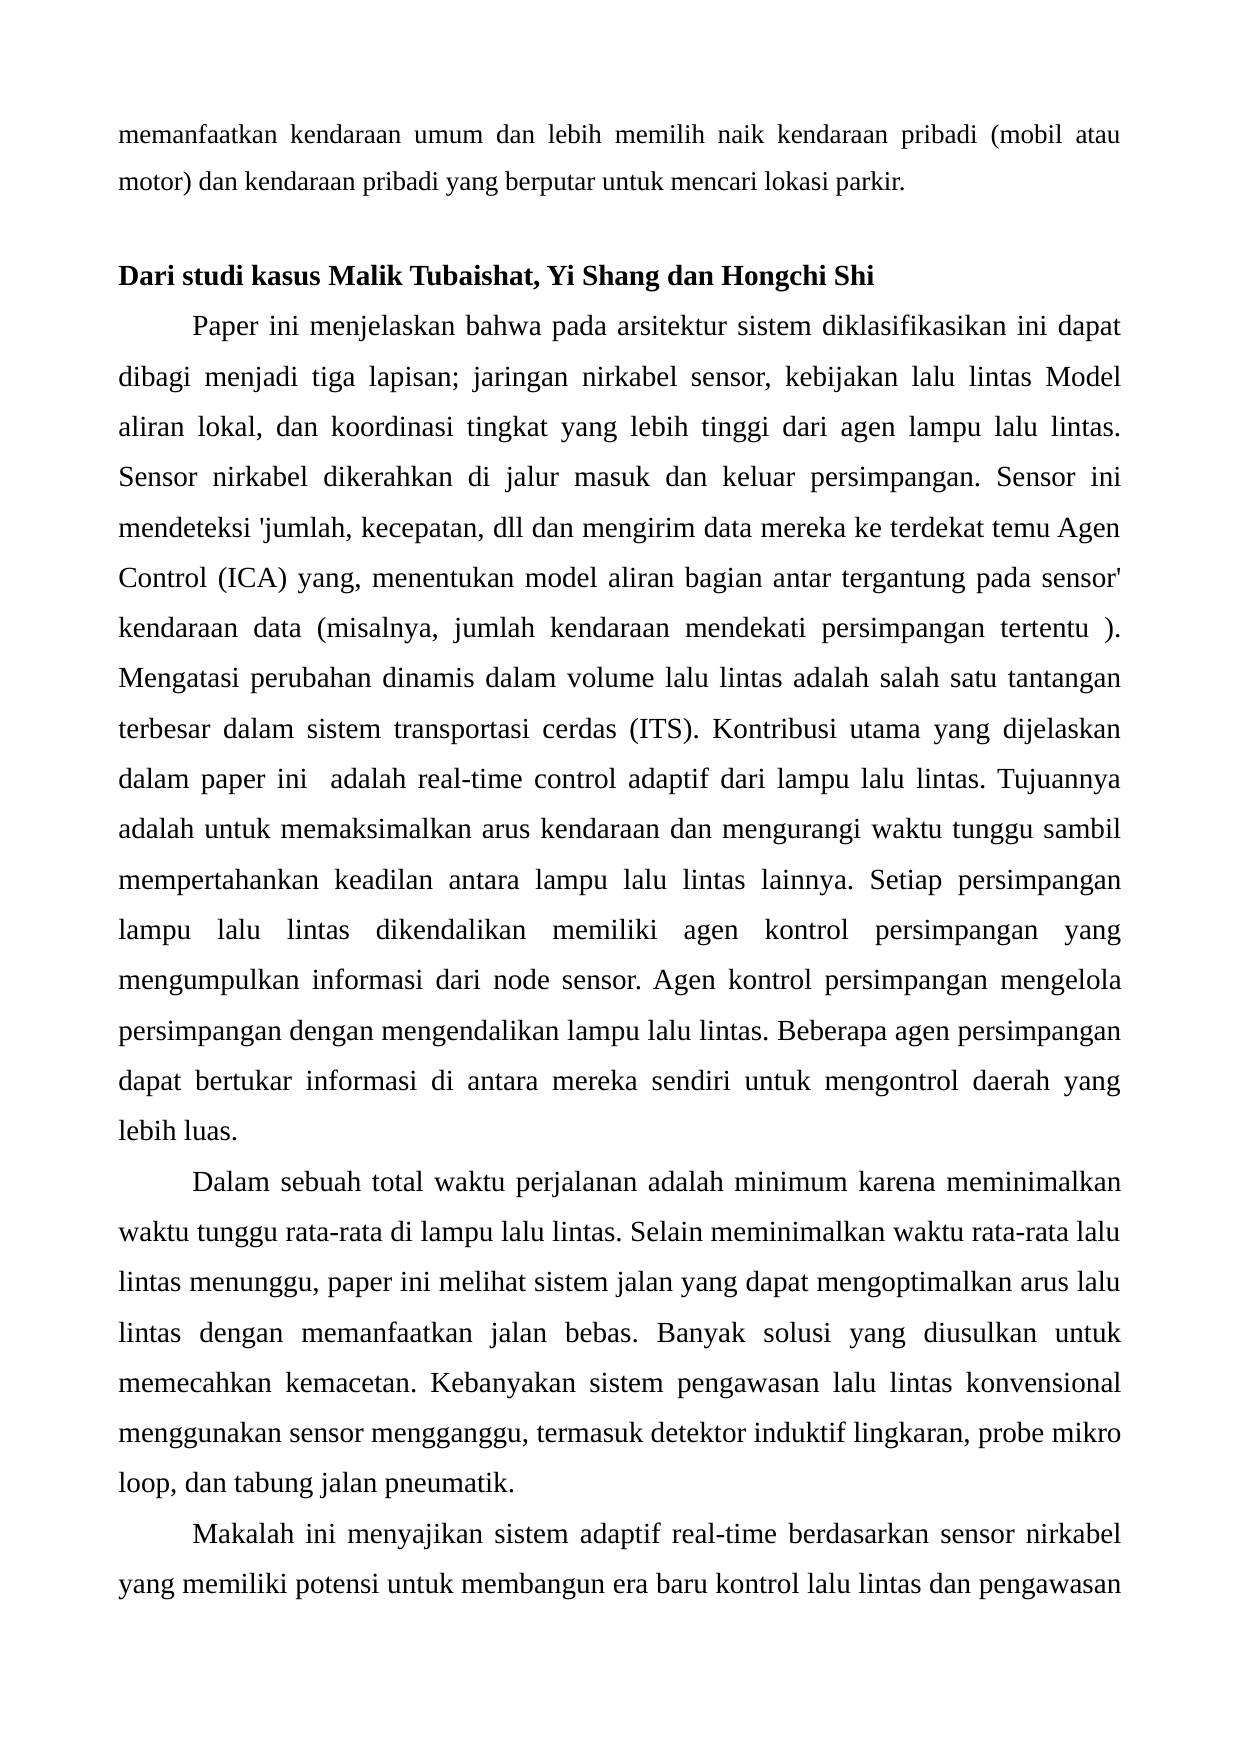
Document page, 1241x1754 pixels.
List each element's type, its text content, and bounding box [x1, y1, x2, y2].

text Makalah ini menyajikan sistem adaptif real-time berdasarkan sensor nirkabel yang memiliki potensi untuk membangun era baru kontrol lalu lintas dan pengawasan [118, 1516, 1122, 1600]
text memanfaatkan kendaraan umum dan lebih memilih naik kendaraan pribadi (mobil atau motor) dan kendaraan pribadi yang berputar untuk mencari lokasi parkir. [118, 118, 1122, 196]
text Dari studi kasus Malik Tubaishat, Yi Shang dan Hongchi Shi [118, 258, 1122, 292]
text Dalam sebuah total waktu perjalanan adalah minimum karena meminimalkan waktu tunggu rata-rata di lampu lalu lintas. Selain meminimalkan waktu rata-rata lalu lintas menunggu, paper ini melihat sistem jalan yang dapat mengoptimalkan arus lalu lintas dengan memanfaatkan jalan bebas. Banyak solusi yang diusulkan untuk memecahkan kemacetan. Kebanyakan sistem pengawasan lalu lintas konvensional menggunakan sensor mengganggu, termasuk detektor induktif lingkaran, probe mikro loop, dan tabung jalan pneumatik. [118, 1164, 1122, 1499]
text Paper ini menjelaskan bahwa pada arsitektur sistem diklasifikasikan ini dapat dibagi menjadi tiga lapisan; jaringan nirkabel sensor, kebijakan lalu lintas Model aliran lokal, dan koordinasi tingkat yang lebih tinggi dari agen lampu lalu lintas. Sensor nirkabel dikerahkan di jalur masuk dan keluar persimpangan. Sensor ini mendeteksi 'jumlah, kecepatan, dll dan mengirim data mereka ke terdekat temu Agen Control (ICA) yang, menentukan model aliran bagian antar tergantung pada sensor' kendaraan data (misalnya, jumlah kendaraan mendekati persimpangan tertentu ). Mengatasi perubahan dinamis dalam volume lalu lintas adalah salah satu tantangan terbesar dalam sistem transportasi cerdas (ITS). Kontribusi utama yang dijelaskan dalam paper ini adalah real-time control adaptif dari lampu lalu lintas. Tujuannya adalah untuk memaksimalkan arus kendaraan dan mengurangi waktu tunggu sambil mempertahankan keadilan antara lampu lalu lintas lainnya. Setiap persimpangan lampu lalu lintas dikendalikan memiliki agen kontrol persimpangan yang mengumpulkan informasi dari node sensor. Agen kontrol persimpangan mengelola persimpangan dengan mengendalikan lampu lalu lintas. Beberapa agen persimpangan dapat bertukar informasi di antara mereka sendiri untuk mengontrol daerah yang lebih luas. [118, 308, 1122, 1147]
